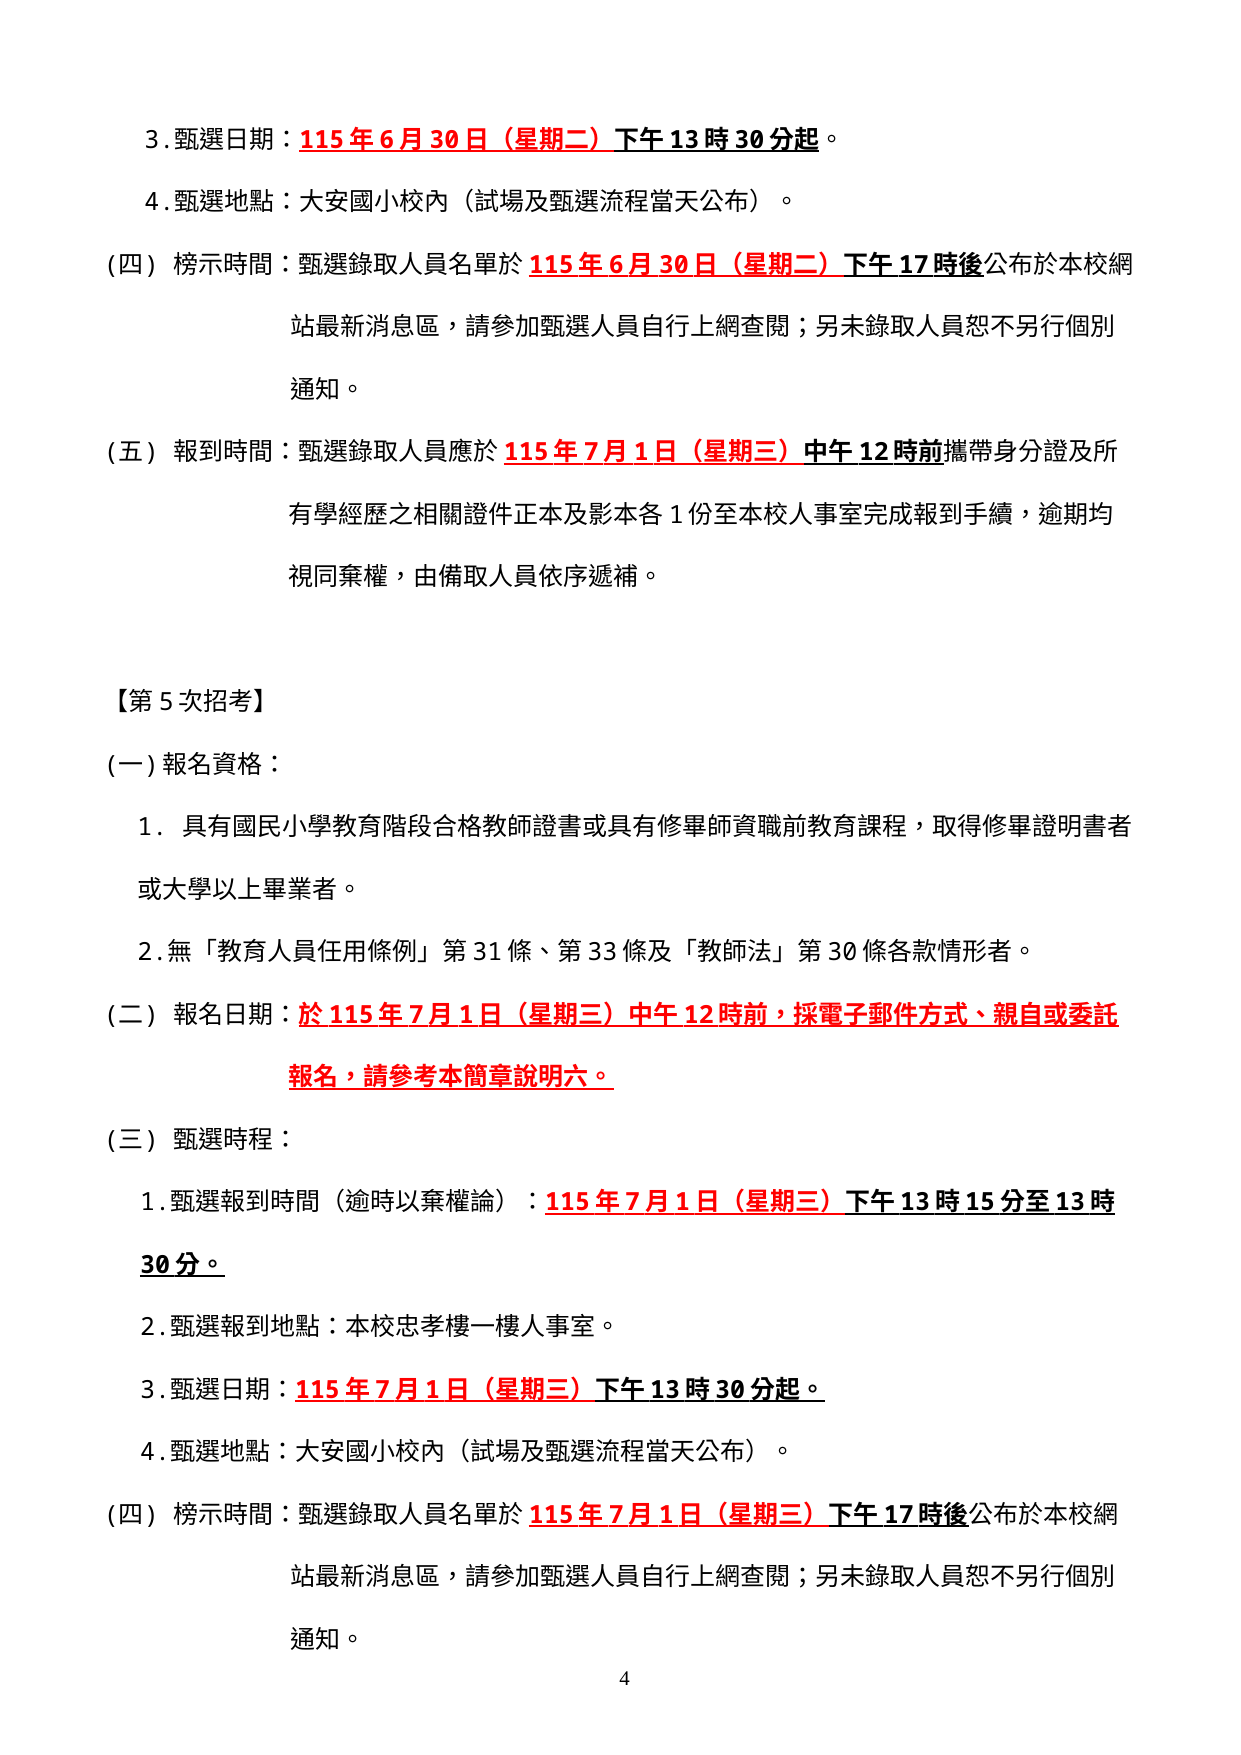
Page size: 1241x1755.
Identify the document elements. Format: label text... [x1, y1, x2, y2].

text (三) 甄選時程： [103, 1096, 1137, 1158]
text 【第5次招考】 [103, 658, 1137, 721]
text (一) 報名資格： [103, 721, 1137, 783]
text 1. 具有國民小學教育階段合格教師證書或具有修畢師資職前教育課程，取得修畢證明書者或大學以上畢業者。 [137, 783, 1137, 908]
text (四) 榜示時間：甄選錄取人員名單於115年6月30日（星期二）下午17時後公布於本校網站最新消息區，請參加甄選人員自行上網查閱；另未錄取人員恕不另行個別通知。 [103, 221, 1137, 408]
text 4.甄選地點：大安國小校內（試場及甄選流程當天公布）。 [140, 1408, 1137, 1471]
text (四) 榜示時間：甄選錄取人員名單於115年7月1日（星期三）下午17時後公布於本校網站最新消息區，請參加甄選人員自行上網查閱；另未錄取人員恕不另行個別通知。 [103, 1471, 1137, 1658]
text 1.甄選報到時間（逾時以棄權論）：115年7月1日（星期三）下午13時15分至13時30分。 [140, 1158, 1137, 1283]
text 4.甄選地點：大安國小校內（試場及甄選流程當天公布）。 [144, 158, 1137, 221]
text 3.甄選日期：115年6月30日（星期二）下午13時30分起。 [144, 96, 1137, 158]
text (五) 報到時間：甄選錄取人員應於115年7月1日（星期三）中午12時前攜帶身分證及所有學經歷之相關證件正本及影本各1份至本校人事室完成報到手續，逾期均視同棄權，由備取人員依序遞補。 [103, 408, 1137, 596]
text 3.甄選日期：115年7月1日（星期三）下午13時30分起。 [140, 1346, 1137, 1408]
text (二) 報名日期：於115年7月1日（星期三）中午12時前，採電子郵件方式、親自或委託報名，請參考本簡章說明六。 [103, 971, 1137, 1096]
text 2.無「教育人員任用條例」第31條、第33條及「教師法」第30條各款情形者。 [137, 908, 1137, 971]
text 2.甄選報到地點：本校忠孝樓一樓人事室。 [140, 1283, 1137, 1346]
